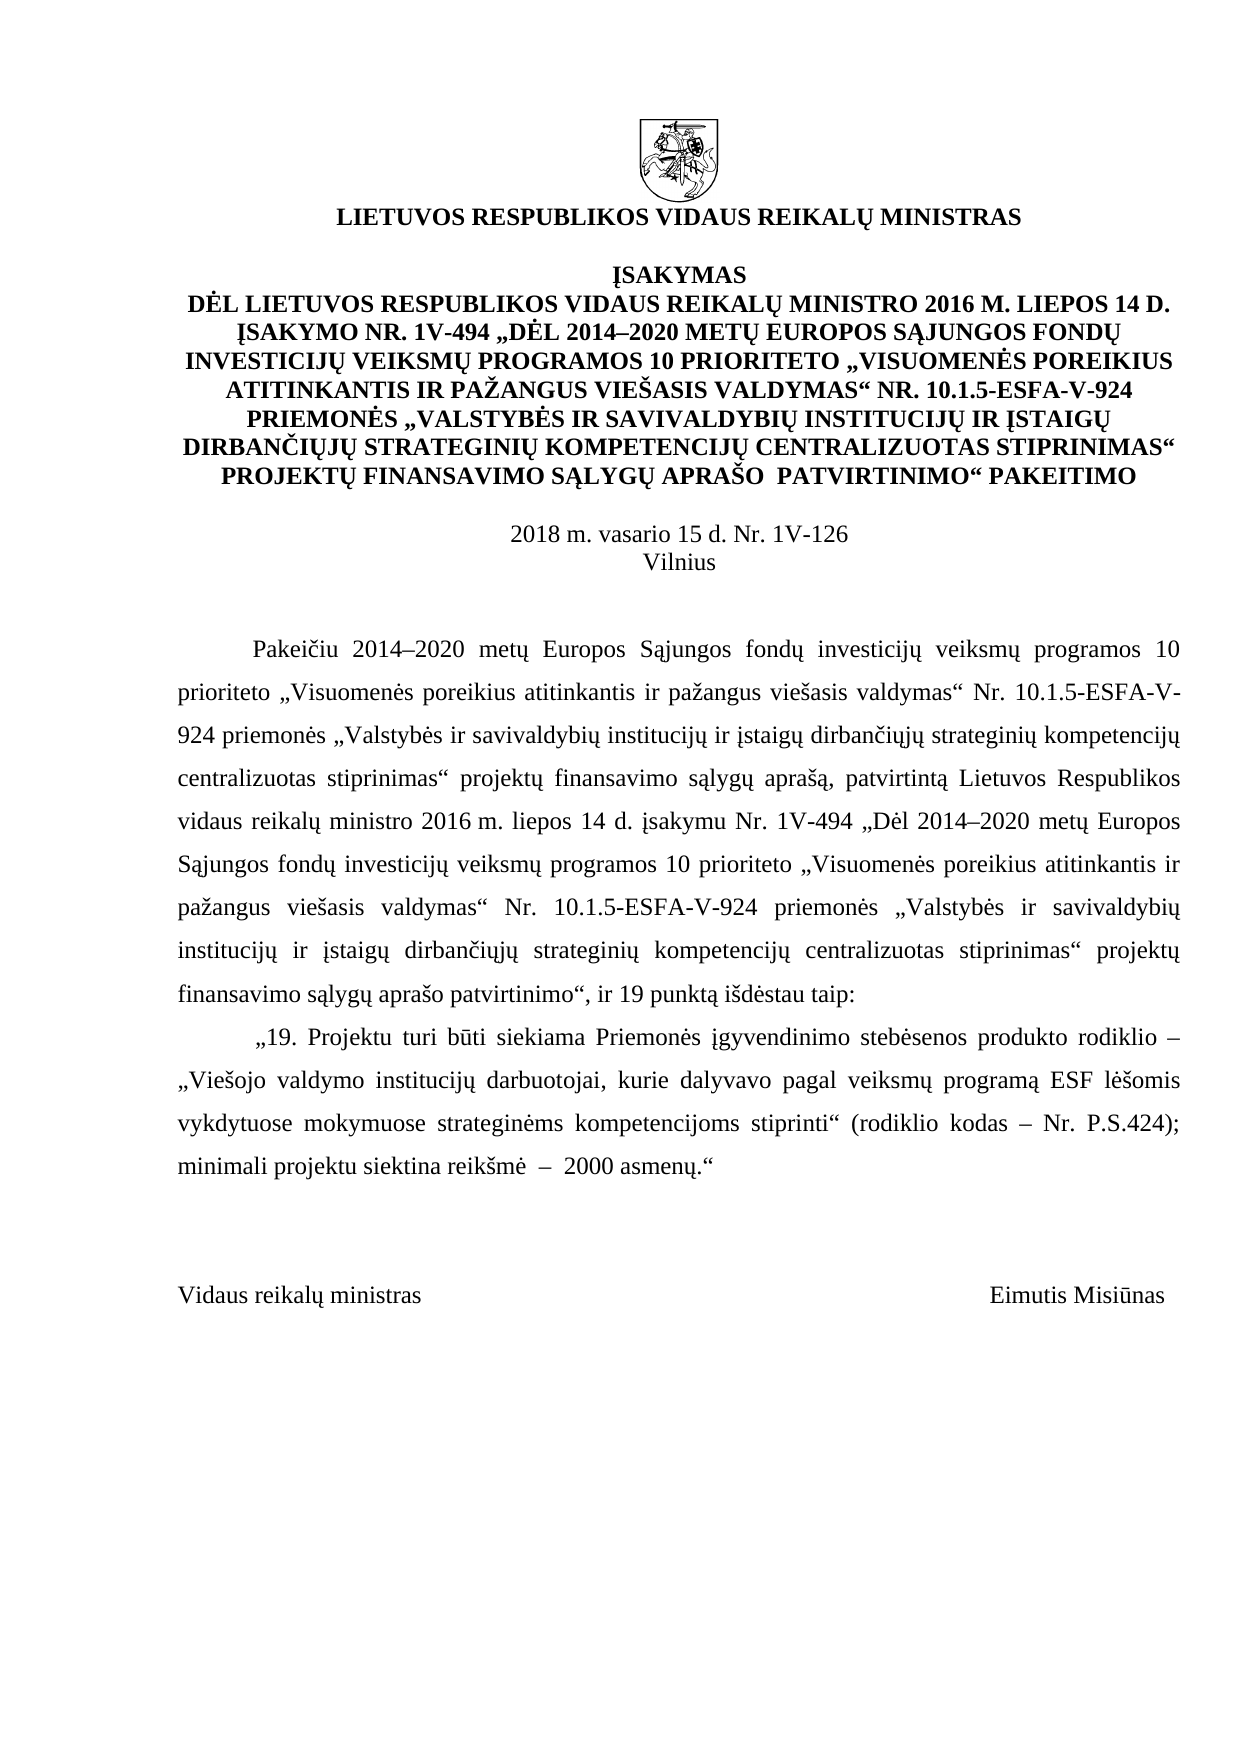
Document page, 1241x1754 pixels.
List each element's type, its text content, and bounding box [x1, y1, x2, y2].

text Pakeičiu 2014–2020 metų Europos Sąjungos fondų investicijų veiksmų programos 10 prioriteto „Visuomenės poreikius atitinkantis ir pažangus viešasis valdymas“ Nr. 10.1.5-ESFA-V-924 priemonės „Valstybės ir savivaldybių institucijų ir įstaigų dirbančiųjų strateginių kompetencijų centralizuotas stiprinimas“ projektų finansavimo sąlygų aprašą, patvirtintą Lietuvos Respublikos vidaus reikalų ministro 2016 m. liepos 14 d. įsakymu Nr. 1V-494 „Dėl 2014–2020 metų Europos Sąjungos fondų investicijų veiksmų programos 10 prioriteto „Visuomenės poreikius atitinkantis ir pažangus viešasis valdymas“ Nr. 10.1.5-ESFA-V-924 priemonės „Valstybės ir savivaldybių institucijų ir įstaigų dirbančiųjų strateginių kompetencijų centralizuotas stiprinimas“ projektų finansavimo sąlygų aprašo patvirtinimo“, ir 19 punktą išdėstau taip: [177, 634, 1181, 1007]
text LIETUVOS RESPUBLIKOS VIDAUS REIKALŲ MINISTRAS [177, 202, 1181, 231]
text 2018 m. vasario 15 d. Nr. 1V-126 [177, 519, 1181, 547]
text ĮSAKYMAS [177, 260, 1181, 289]
text „19. Projektu turi būti siekiama Priemonės įgyvendinimo stebėsenos produkto rodiklio – „Viešojo valdymo institucijų darbuotojai, kurie dalyvavo pagal veiksmų programą ESF lėšomis vykdytuose mokymuose strateginėms kompetencijoms stiprinti“ (rodiklio kodas – Nr. P.S.424); minimali projektu siektina reikšmė – 2000 asmenų.“ [177, 1022, 1181, 1180]
text Vilnius [177, 547, 1181, 576]
text dėl LIETUVOS RESPUBLIKOS VIDAUS REIKALŲ MINISTRO 2016 M. LIEPOS 14 D. ĮSAKYMO NR. 1V-494 „DĖL 2014–2020 METŲ EUROPOS SĄJUNGOS FONDŲ INVESTICIJŲ VEIKSMŲ PROGRAMOS 10 PRIORITETO „VISUOMENĖS POREIKIUS ATITINKANTIS IR PAŽANGUS VIEŠASIS VALDYMAS“ NR. 10.1.5-ESFA-V-924 PRIEMONĖS „VALSTYBĖS IR SAVIVALDYBIŲ INSTITUCIJŲ IR ĮSTAIGŲ DIRBANČIŲJŲ STRATEGINIŲ KOMPETENCIJŲ CENTRALIZUOTAS STIPRINIMAS“ PROJEKTŲ FINANSAVIMO SĄLYGŲ APRAŠO PATVIRTINIMO“ PAKEITIMO [177, 289, 1181, 490]
text Vidaus reikalų ministras Eimutis Misiūnas [177, 1281, 1181, 1309]
